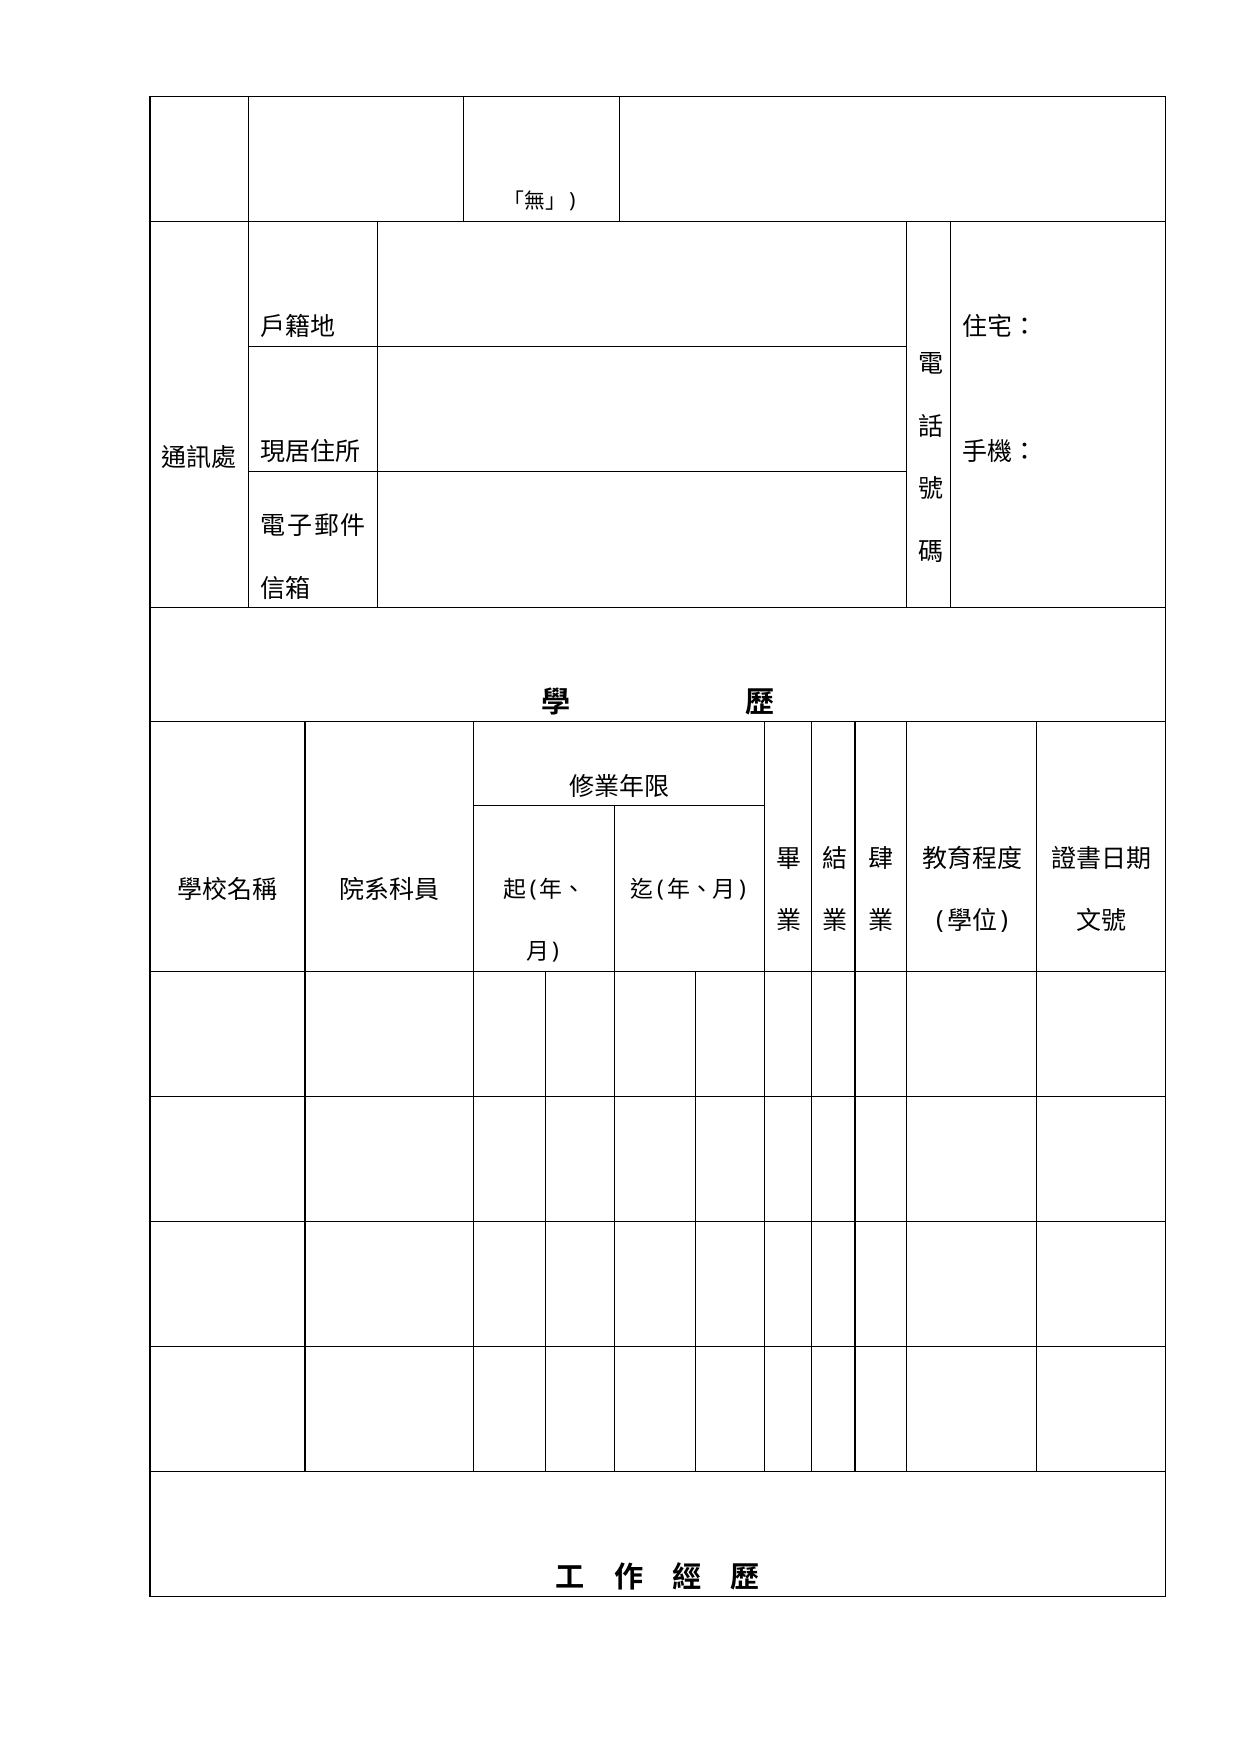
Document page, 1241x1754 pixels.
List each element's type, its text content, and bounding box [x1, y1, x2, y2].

table_cell [907, 972, 1036, 1096]
table_cell [615, 1222, 695, 1346]
table_cell [378, 472, 906, 607]
table_cell [151, 1097, 304, 1221]
table_cell [546, 1347, 614, 1471]
table_cell [306, 1097, 473, 1221]
table_cell 戶籍地 [249, 222, 377, 346]
table_cell 住宅： 手機： [951, 222, 1165, 607]
table_cell [1037, 972, 1165, 1096]
table_cell [696, 972, 764, 1096]
table_cell 結 業 [812, 722, 854, 971]
table_cell [615, 1347, 695, 1471]
table_cell [474, 972, 545, 1096]
table_cell [856, 972, 906, 1096]
table_cell [812, 972, 854, 1096]
table_cell [378, 347, 906, 471]
table_cell 工 作 經 歷 [151, 1472, 1165, 1596]
table_cell [546, 1222, 614, 1346]
table_cell 起(年、月) [474, 806, 614, 971]
table_cell 電子郵件信箱 [249, 472, 377, 607]
table_cell [696, 1347, 764, 1471]
table_cell [151, 1347, 304, 1471]
table_cell [765, 972, 811, 1096]
table_cell [151, 1222, 304, 1346]
table_cell 畢業 [765, 722, 811, 971]
table_cell [856, 1222, 906, 1346]
table_cell 電話號碼 [907, 222, 950, 607]
table_cell [151, 972, 304, 1096]
table_cell 肆業 [856, 722, 906, 971]
table_cell [765, 1097, 811, 1221]
table_cell 學 歷 [151, 608, 1165, 721]
table_cell [1037, 1222, 1165, 1346]
table_cell [306, 1347, 473, 1471]
table_cell [1037, 1347, 1165, 1471]
table_cell [306, 972, 473, 1096]
table_cell 通訊處 [151, 222, 248, 607]
table_cell [907, 1097, 1036, 1221]
table_cell [615, 1097, 695, 1221]
table_cell [474, 1347, 545, 1471]
table_cell [696, 1097, 764, 1221]
table_cell 「無」) [464, 97, 619, 221]
table_cell [378, 222, 906, 346]
table_cell [812, 1222, 854, 1346]
table_cell [1037, 1097, 1165, 1221]
table_cell [812, 1347, 854, 1471]
table_cell [474, 1097, 545, 1221]
table_cell [474, 1222, 545, 1346]
table_cell [546, 972, 614, 1096]
table_cell [765, 1347, 811, 1471]
table_cell [306, 1222, 473, 1346]
table_cell [615, 972, 695, 1096]
table_cell 現居住所 [249, 347, 377, 471]
table_cell 學校名稱 [151, 722, 304, 971]
table_cell 證書日期文號 [1037, 722, 1165, 971]
table_cell 教育程度(學位) [907, 722, 1036, 971]
table_cell [856, 1097, 906, 1221]
table_cell [151, 97, 248, 221]
table_cell [812, 1097, 854, 1221]
table_cell [765, 1222, 811, 1346]
table_cell [696, 1222, 764, 1346]
table_cell [856, 1347, 906, 1471]
table_cell [249, 97, 463, 221]
table_cell [546, 1097, 614, 1221]
table_cell 修業年限 [474, 722, 764, 805]
table_cell 迄(年、月) [615, 806, 764, 971]
table_cell [907, 1347, 1036, 1471]
table_cell [907, 1222, 1036, 1346]
table_cell [620, 97, 1165, 221]
table_cell 院系科員 [306, 722, 473, 971]
